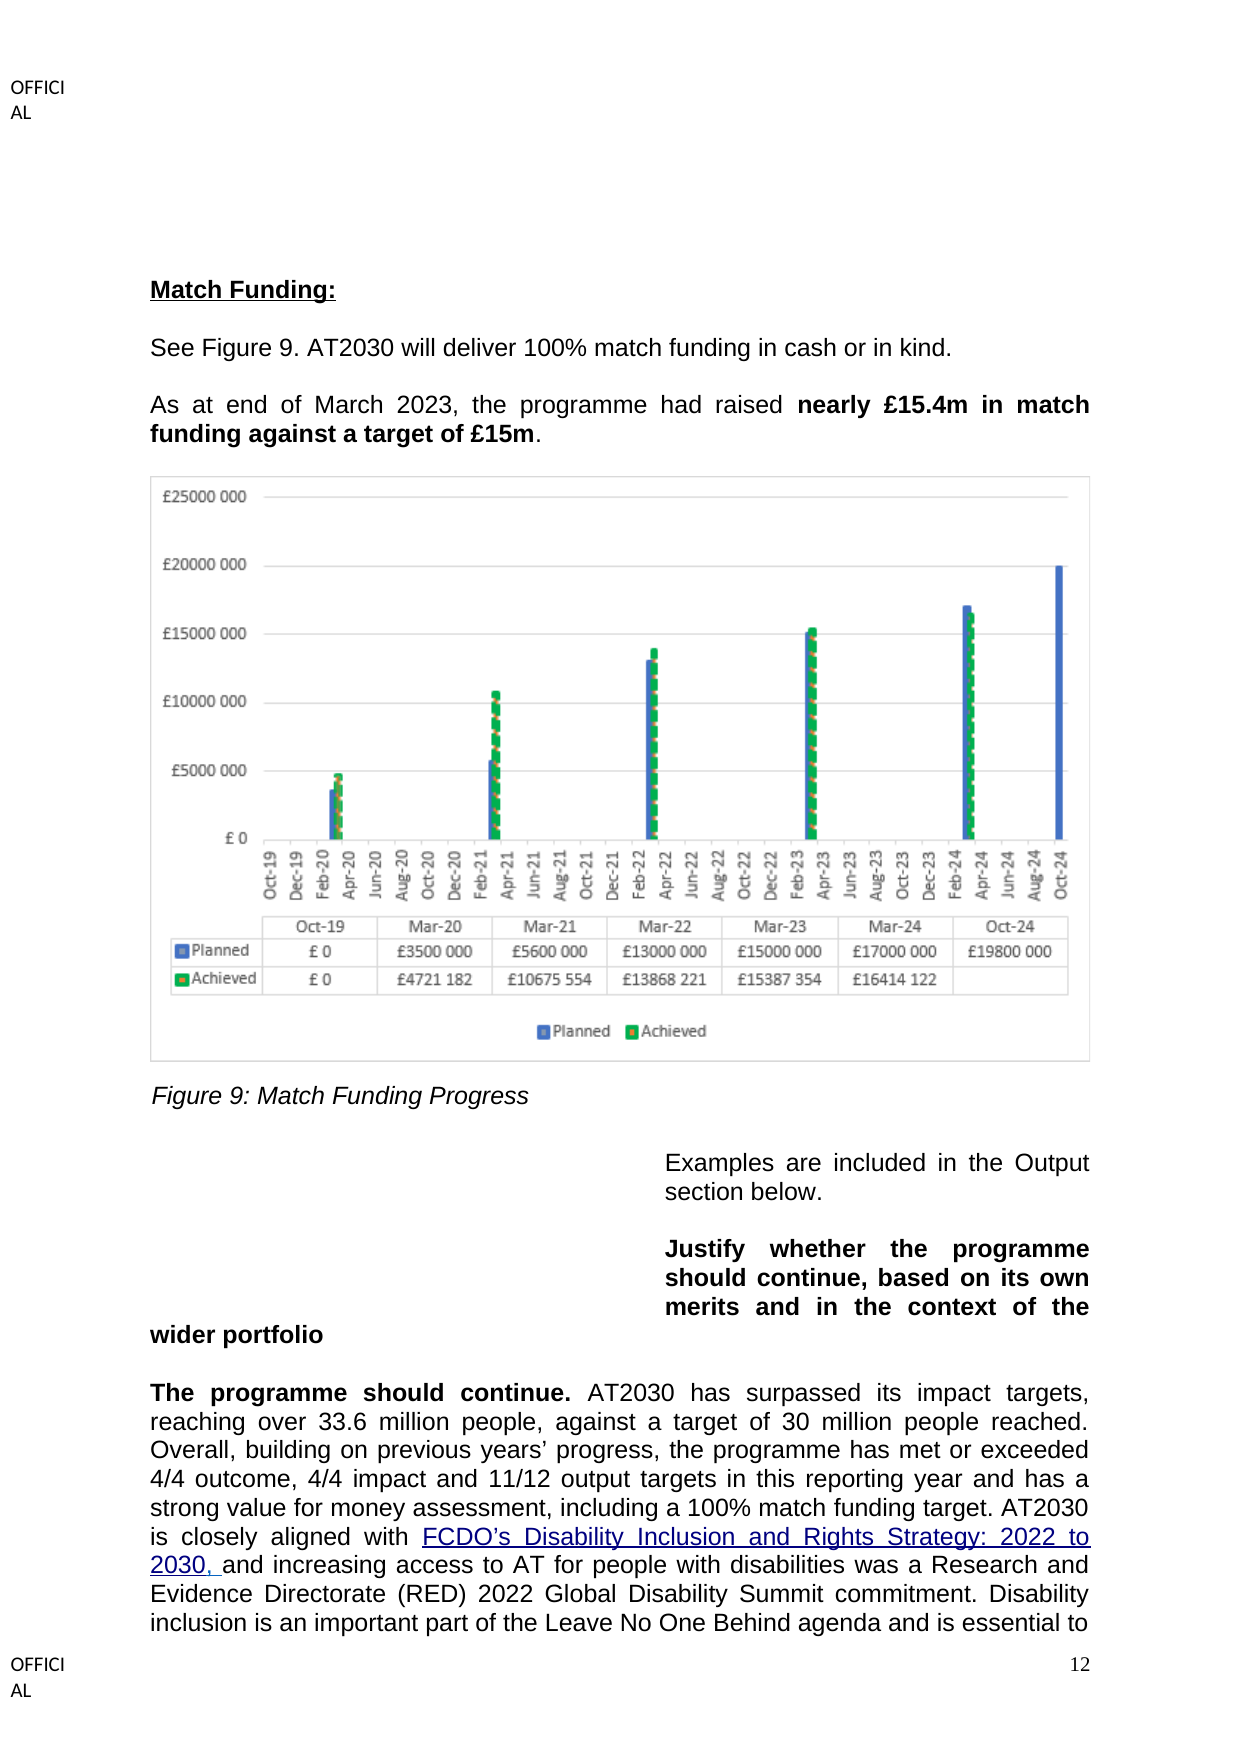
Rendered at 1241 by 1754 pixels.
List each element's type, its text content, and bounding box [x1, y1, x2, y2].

text Match Funding: [150, 275, 1090, 304]
text See Figure 9. AT2030 will deliver 100% match funding in cash or in kind. [150, 332, 1090, 361]
text Justify whether the programme should continue, based on its own merits and in the context of the wider portfolio [150, 1234, 1090, 1349]
text The programme should continue. AT2030 has surpassed its impact targets, reaching over 33.6 million people, against a target of 30 million people reached. Overall, building on previous years’ progress, the programme has met or exceeded 4/4 outcome, 4/4 impact and 11/12 output targets in this reporting year and has a strong value for money assessment, including a 100% match funding target. AT2030 is closely aligned with FCDO’s Disability Inclusion and Rights Strategy: 2022 to 2030, and increasing access to AT for people with disabilities was a Research and Evidence Directorate (RED) 2022 Global Disability Summit commitment. Disability inclusion is an important part of the Leave No One Behind agenda and is essential to [150, 1378, 1090, 1637]
text As at end of March 2023, the programme had raised nearly £15.4m in match funding against a target of £15m. [150, 390, 1090, 447]
text Examples are included in the Output section below. [664, 1148, 1090, 1205]
text Figure 9: Match Funding Progress [151, 1081, 649, 1109]
